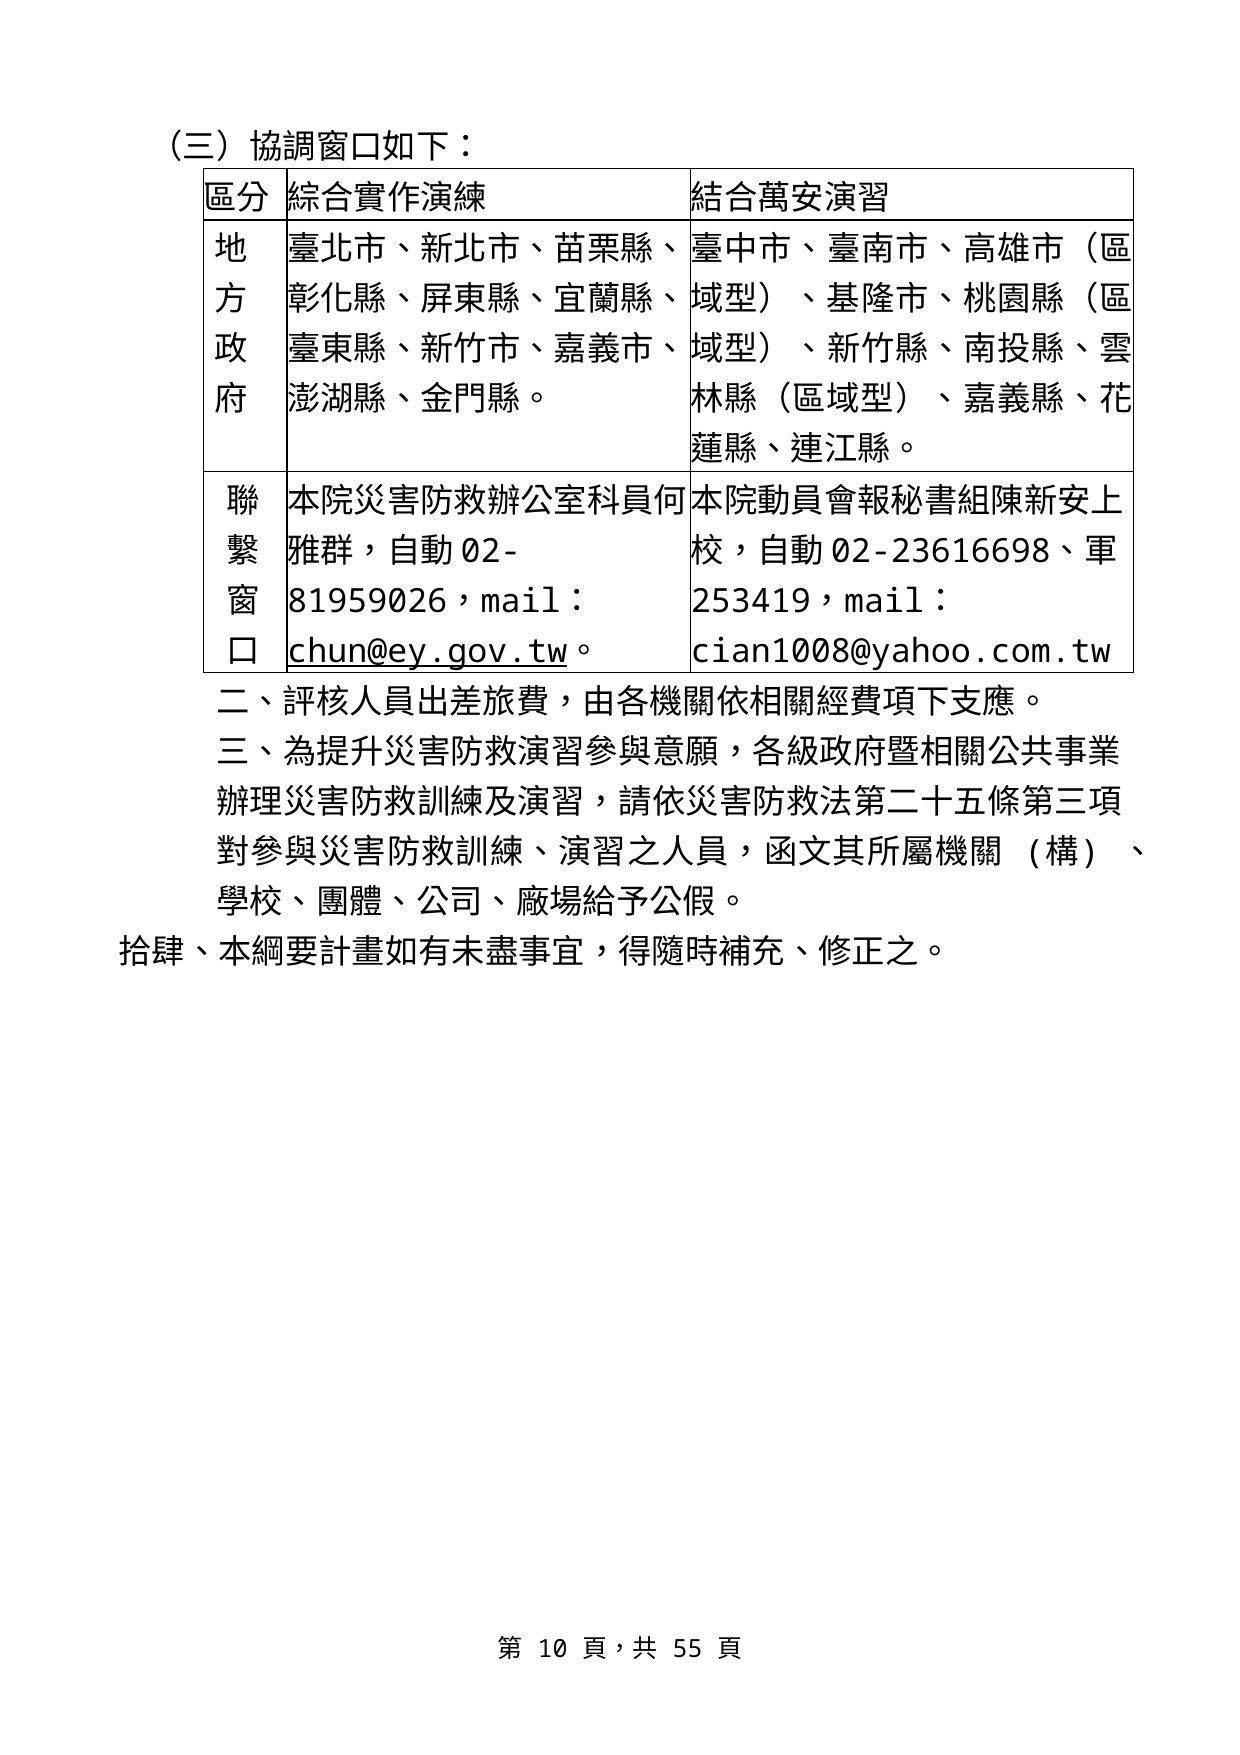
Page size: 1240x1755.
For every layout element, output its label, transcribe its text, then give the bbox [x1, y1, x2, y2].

table_header 區分 [204, 169, 286, 219]
table_cell 本院災害防救辦公室科員何雅群，自動02-81959026，mail：chun@ey.gov.tw。 [288, 472, 690, 672]
text 二、評核人員出差旅費，由各機關依相關經費項下支應。 [216, 673, 1121, 723]
table_cell 臺北市、新北市、苗栗縣、彰化縣、屏東縣、宜蘭縣、臺東縣、新竹市、嘉義市、澎湖縣、金門縣。 [288, 221, 690, 471]
table_header 綜合實作演練 [288, 169, 690, 219]
table_cell 地方政府 [204, 221, 286, 471]
text （三）協調窗口如下： [149, 118, 1121, 168]
text 三、為提升災害防救演習參與意願，各級政府暨相關公共事業辦理災害防救訓練及演習，請依災害防救法第二十五條第三項對參與災害防救訓練、演習之人員，函文其所屬機關 (構) 、學校、團體、公司、廠場給予公假。 [216, 723, 1121, 923]
text 拾肆、本綱要計畫如有未盡事宜，得隨時補充、修正之。 [118, 923, 1121, 973]
table_header 結合萬安演習 [691, 169, 1133, 219]
table_cell 聯繫窗口 [204, 472, 286, 672]
table_cell 本院動員會報秘書組陳新安上校，自動02-23616698、軍253419，mail：cian1008@yahoo.com.tw [691, 472, 1133, 672]
table_cell 臺中市、臺南市、高雄市（區域型）、基隆市、桃園縣（區域型）、新竹縣、南投縣、雲林縣（區域型）、嘉義縣、花蓮縣、連江縣。 [691, 221, 1133, 471]
